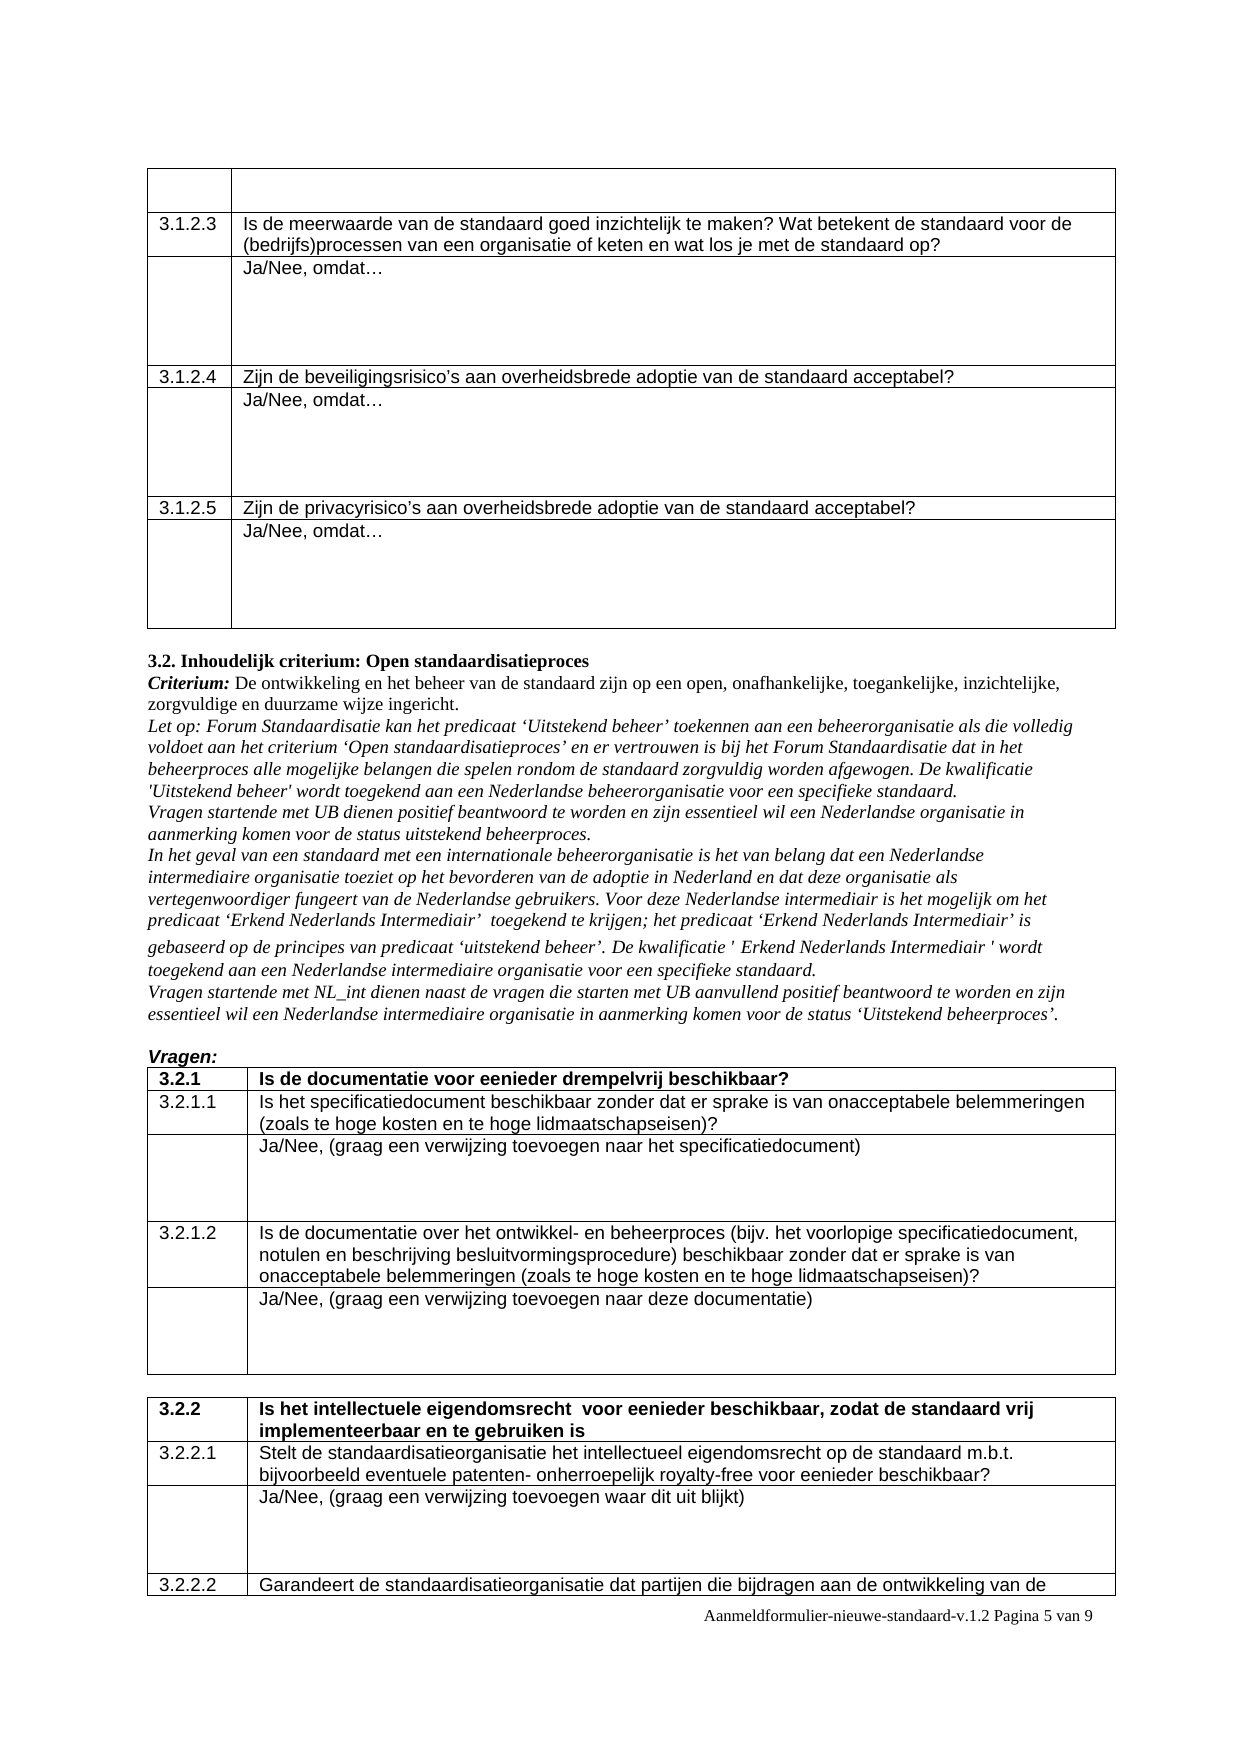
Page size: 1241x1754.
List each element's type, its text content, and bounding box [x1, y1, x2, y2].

table_cell 3.2.1.2 [148, 1222, 247, 1287]
table_header Is het intellectuele eigendomsrecht voor eenieder beschikbaar, zodat de standaard vrij implementeerbaar en te gebruiken is [248, 1398, 1115, 1441]
text Vragen startende met UB dienen positief beantwoord te worden en zijn essentieel wil een Nederlandse organisatie in aanmerking komen voor de status uitstekend beheerproces. [148, 801, 1092, 844]
table_cell Ja/Nee, (graag een verwijzing toevoegen naar deze documentatie) [248, 1288, 1115, 1374]
table_cell 3.2.2.2 [148, 1574, 247, 1595]
table_cell [148, 1288, 247, 1374]
table_cell [148, 388, 231, 496]
text 3.2. Inhoudelijk criterium: Open standaardisatieproces [148, 650, 1092, 672]
table_header 3.2.1 [148, 1068, 247, 1090]
table_cell Is de meerwaarde van de standaard goed inzichtelijk te maken? Wat betekent de standaard voor de (bedrijfs)processen van een organisatie of keten en wat los je met de standaard op? [232, 213, 1115, 256]
text Let op: Forum Standaardisatie kan het predicaat ‘Uitstekend beheer’ toekennen aan een beheerorganisatie als die volledig voldoet aan het criterium ‘Open standaardisatieproces’ en er vertrouwen is bij het Forum Standaardisatie dat in het beheerproces alle mogelijke belangen die spelen rondom de standaard zorgvuldig worden afgewogen. De kwalificatie 'Uitstekend beheer' wordt toegekend aan een Nederlandse beheerorganisatie voor een specifieke standaard. [148, 715, 1092, 801]
table_cell [148, 1135, 247, 1221]
table_cell [232, 169, 1115, 212]
table_cell Zijn de beveiligingsrisico’s aan overheidsbrede adoptie van de standaard acceptabel? [232, 366, 1115, 387]
text In het geval van een standaard met een internationale beheerorganisatie is het van belang dat een Nederlandse intermediaire organisatie toeziet op het bevorderen van de adoptie in Nederland en dat deze organisatie als vertegenwoordiger fungeert van de Nederlandse gebruikers. Voor deze Nederlandse intermediair is het mogelijk om het predicaat ‘Erkend Nederlands Intermediair’ toegekend te krijgen; het predicaat ‘Erkend Nederlands Intermediair’ is gebaseerd op de principes van predicaat ‘uitstekend beheer’. De kwalificatie ' Erkend Nederlands Intermediair ' wordt toegekend aan een Nederlandse intermediaire organisatie voor een specifieke standaard. [148, 844, 1092, 981]
table_header Is de documentatie voor eenieder drempelvrij beschikbaar? [248, 1068, 1115, 1090]
table_header 3.2.2 [148, 1398, 247, 1441]
table_cell 3.2.2.1 [148, 1442, 247, 1485]
table_cell [148, 1486, 247, 1572]
text Vragen: [148, 1046, 1092, 1067]
table_cell Ja/Nee, omdat… [232, 388, 1115, 496]
table_cell Garandeert de standaardisatieorganisatie dat partijen die bijdragen aan de ontwikkeling van de [248, 1574, 1115, 1595]
table_cell Stelt de standaardisatieorganisatie het intellectueel eigendomsrecht op de standaard m.b.t. bijvoorbeeld eventuele patenten- onherroepelijk royalty-free voor eenieder beschikbaar? [248, 1442, 1115, 1485]
table_cell Ja/Nee, omdat… [232, 257, 1115, 365]
table_cell Ja/Nee, (graag een verwijzing toevoegen waar dit uit blijkt) [248, 1486, 1115, 1572]
table_cell 3.1.2.4 [148, 366, 231, 387]
table_cell 3.1.2.3 [148, 213, 231, 256]
table_cell Zijn de privacyrisico’s aan overheidsbrede adoptie van de standaard acceptabel? [232, 497, 1115, 519]
table_cell Is het specificatiedocument beschikbaar zonder dat er sprake is van onacceptabele belemmeringen (zoals te hoge kosten en te hoge lidmaatschapseisen)? [248, 1091, 1115, 1134]
table_cell [148, 169, 231, 212]
text Criterium: De ontwikkeling en het beheer van de standaard zijn op een open, onafhankelijke, toegankelijke, inzichtelijke, zorgvuldige en duurzame wijze ingericht. [148, 672, 1092, 715]
table_cell Ja/Nee, omdat… [232, 520, 1115, 628]
table_cell 3.1.2.5 [148, 497, 231, 519]
table_cell [148, 520, 231, 628]
text Vragen startende met NL_int dienen naast de vragen die starten met UB aanvullend positief beantwoord te worden en zijn essentieel wil een Nederlandse intermediaire organisatie in aanmerking komen voor de status ‘Uitstekend beheerproces’. [148, 981, 1092, 1024]
table_cell Is de documentatie over het ontwikkel- en beheerproces (bijv. het voorlopige specificatiedocument, notulen en beschrijving besluitvormingsprocedure) beschikbaar zonder dat er sprake is van onacceptabele belemmeringen (zoals te hoge kosten en te hoge lidmaatschapseisen)? [248, 1222, 1115, 1287]
table_cell Ja/Nee, (graag een verwijzing toevoegen naar het specificatiedocument) [248, 1135, 1115, 1221]
table_cell [148, 257, 231, 365]
table_cell 3.2.1.1 [148, 1091, 247, 1134]
